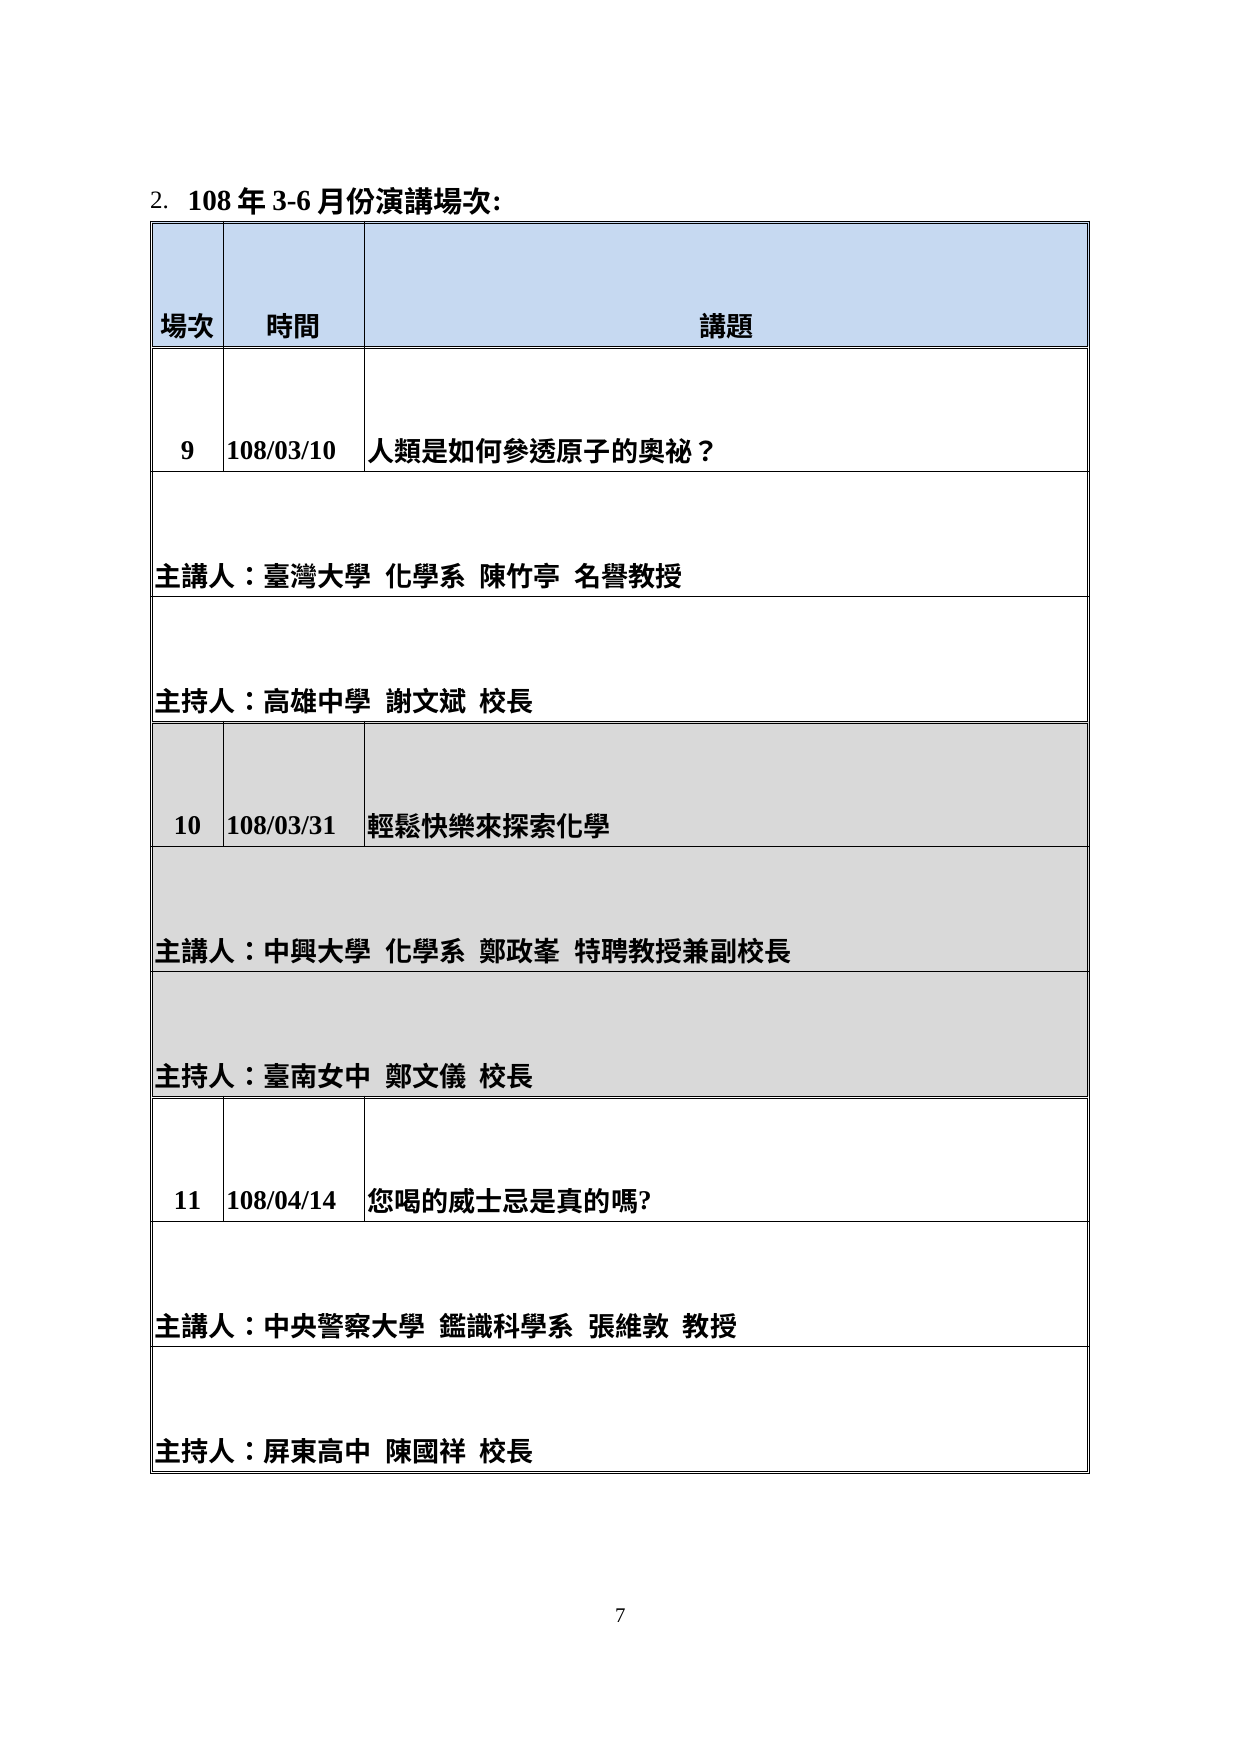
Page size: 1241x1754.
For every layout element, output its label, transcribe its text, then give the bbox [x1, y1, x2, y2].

list 108年3-6月份演講場次: [150, 158, 1090, 221]
table_header 時間 [224, 224, 364, 346]
table_cell 輕鬆快樂來探索化學 [365, 724, 1087, 846]
table_cell 108/03/31 [224, 724, 364, 846]
table_cell 主講人：中央警察大學 鑑識科學系 張維敦 教授 [153, 1222, 1087, 1346]
table_cell 主持人：高雄中學 謝文斌 校長 [153, 597, 1087, 721]
table_cell 人類是如何參透原子的奧祕？ [365, 349, 1087, 471]
table_cell 108/04/14 [224, 1099, 364, 1221]
table_cell 主講人：臺灣大學 化學系 陳竹亭 名譽教授 [153, 472, 1087, 596]
table_cell 主講人：中興大學 化學系 鄭政峯 特聘教授兼副校長 [153, 847, 1087, 971]
table_cell 10 [153, 724, 223, 846]
table_header 場次 [153, 224, 223, 346]
table_cell 主持人：屏東高中 陳國祥 校長 [153, 1347, 1087, 1471]
table_cell 主持人：臺南女中 鄭文儀 校長 [153, 972, 1087, 1096]
table_cell 9 [153, 349, 223, 471]
table_header 講題 [365, 224, 1087, 346]
table_cell 11 [153, 1099, 223, 1221]
table_cell 108/03/10 [224, 349, 364, 471]
table_cell 您喝的威士忌是真的嗎? [365, 1099, 1087, 1221]
